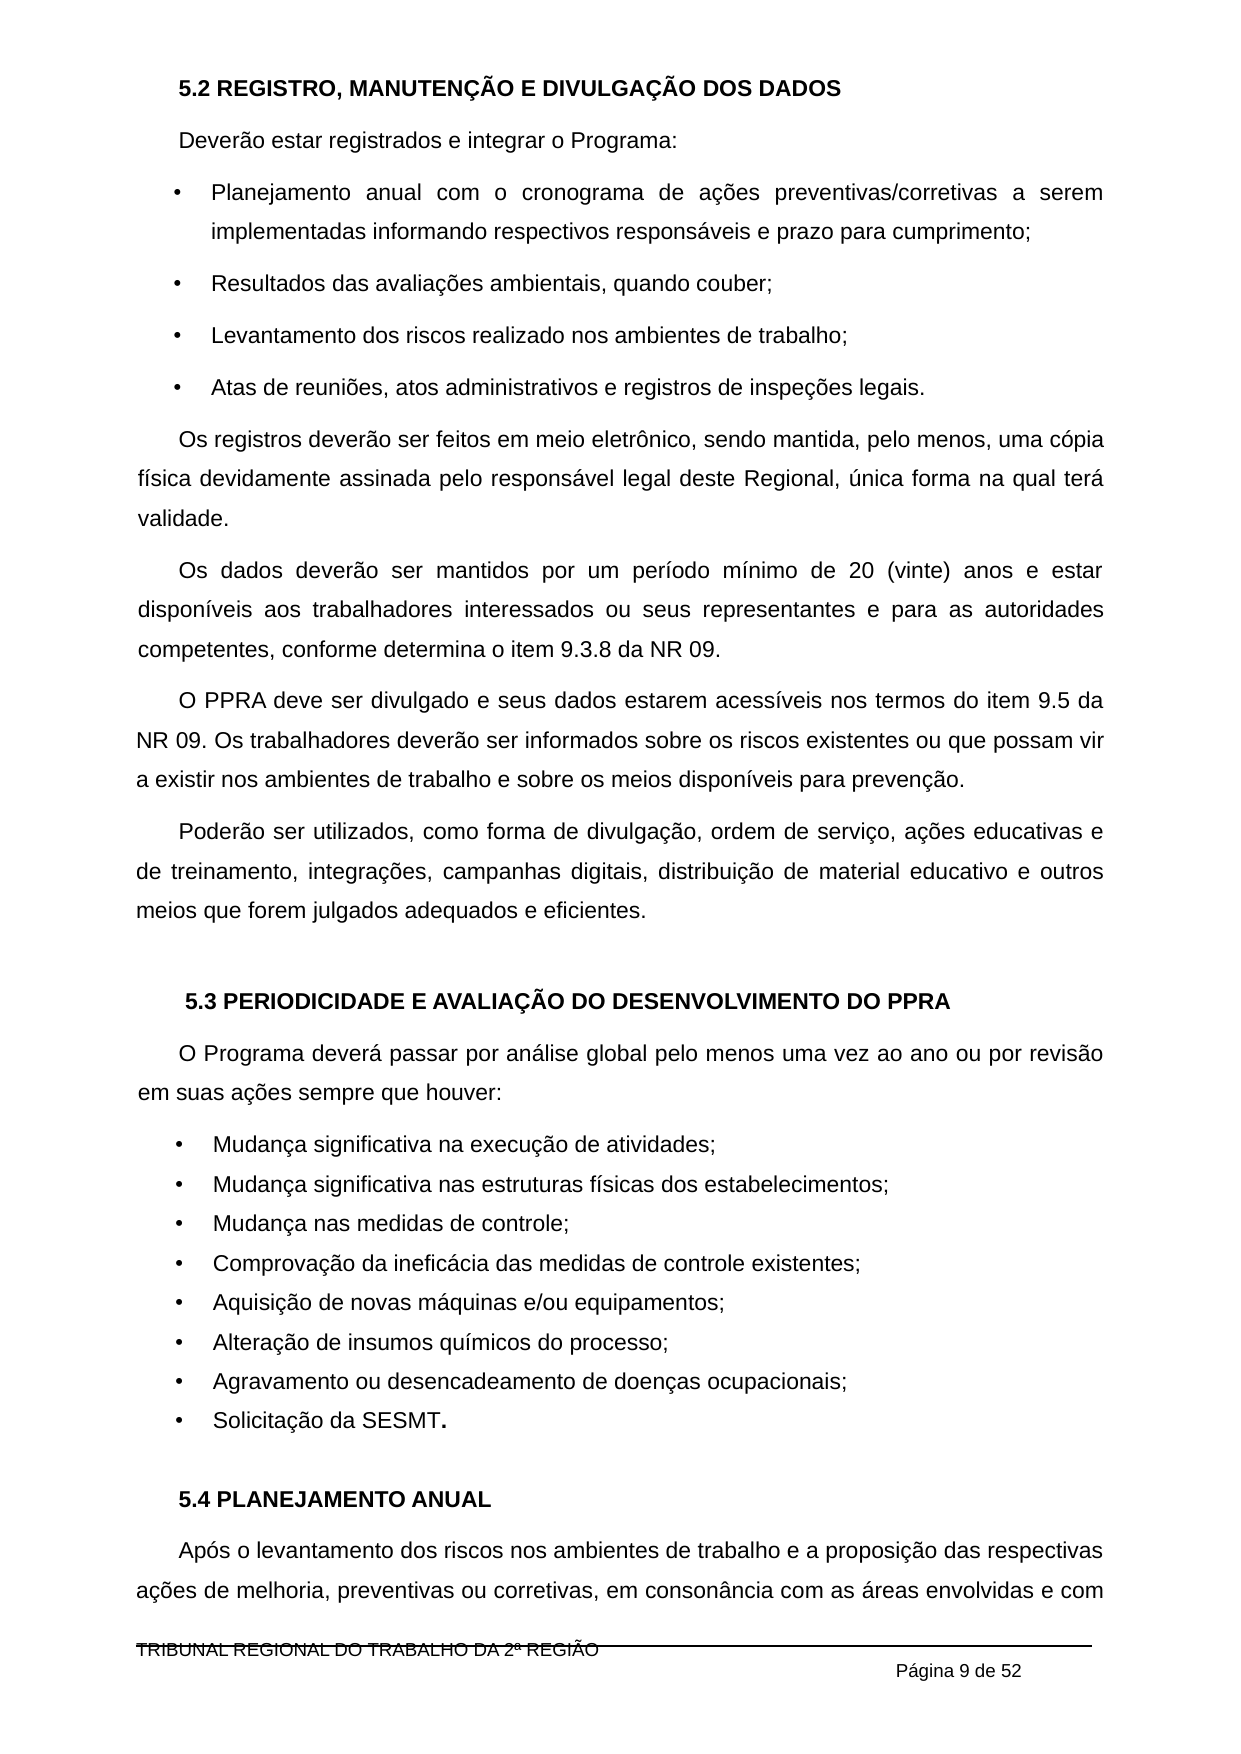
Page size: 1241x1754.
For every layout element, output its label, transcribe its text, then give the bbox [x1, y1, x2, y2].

text Os dados deverão ser mantidos por um período mínimo de 20 (vinte) anos e estar disponíveis aos trabalhadores interessados ou seus representantes e para as autoridades competentes, conforme determina o item 9.3.8 da NR 09. [138, 557, 1104, 662]
list Mudança significativa na execução de atividades; [175, 1131, 1104, 1157]
text 5.3 PERIODICIDADE E AVALIAÇÃO DO DESENVOLVIMENTO DO PPRA [136, 988, 1104, 1014]
text 5.4 PLANEJAMENTO ANUAL [136, 1486, 1104, 1512]
list Mudança nas medidas de controle; [175, 1210, 1104, 1236]
text Após o levantamento dos riscos nos ambientes de trabalho e a proposição das respectivas ações de melhoria, preventivas ou corretivas, em consonância com as áreas envolvidas e com [136, 1537, 1104, 1603]
text O PPRA deve ser divulgado e seus dados estarem acessíveis nos termos do item 9.5 da NR 09. Os trabalhadores deverão ser informados sobre os riscos existentes ou que possam vir a existir nos ambientes de trabalho e sobre os meios disponíveis para prevenção. [136, 687, 1104, 793]
list Planejamento anual com o cronograma de ações preventivas/corretivas a serem implementadas informando respectivos responsáveis e prazo para cumprimento; [173, 179, 1104, 244]
list Agravamento ou desencadeamento de doenças ocupacionais; [175, 1368, 1104, 1394]
text 5.2 REGISTRO, MANUTENÇÃO E DIVULGAÇÃO DOS DADOS [136, 75, 1104, 101]
list Alteração de insumos químicos do processo; [175, 1328, 1104, 1355]
text Poderão ser utilizados, como forma de divulgação, ordem de serviço, ações educativas e de treinamento, integrações, campanhas digitais, distribuição de material educativo e outros meios que forem julgados adequados e eficientes. [136, 818, 1104, 923]
text Deverão estar registrados e integrar o Programa: [136, 127, 1104, 153]
list Resultados das avaliações ambientais, quando couber; [173, 270, 1104, 296]
text O Programa deverá passar por análise global pelo menos uma vez ao ano ou por revisão em suas ações sempre que houver: [138, 1040, 1104, 1106]
list Mudança significativa nas estruturas físicas dos estabelecimentos; [175, 1171, 1104, 1197]
list Atas de reuniões, atos administrativos e registros de inspeções legais. [173, 374, 1104, 400]
text Os registros deverão ser feitos em meio eletrônico, sendo mantida, pelo menos, uma cópia física devidamente assinada pelo responsável legal deste Regional, única forma na qual terá validade. [138, 426, 1104, 531]
list Solicitação da SESMT. [175, 1407, 1104, 1434]
list Levantamento dos riscos realizado nos ambientes de trabalho; [173, 322, 1104, 348]
list Aquisição de novas máquinas e/ou equipamentos; [175, 1289, 1104, 1315]
list Comprovação da ineficácia das medidas de controle existentes; [175, 1249, 1104, 1276]
